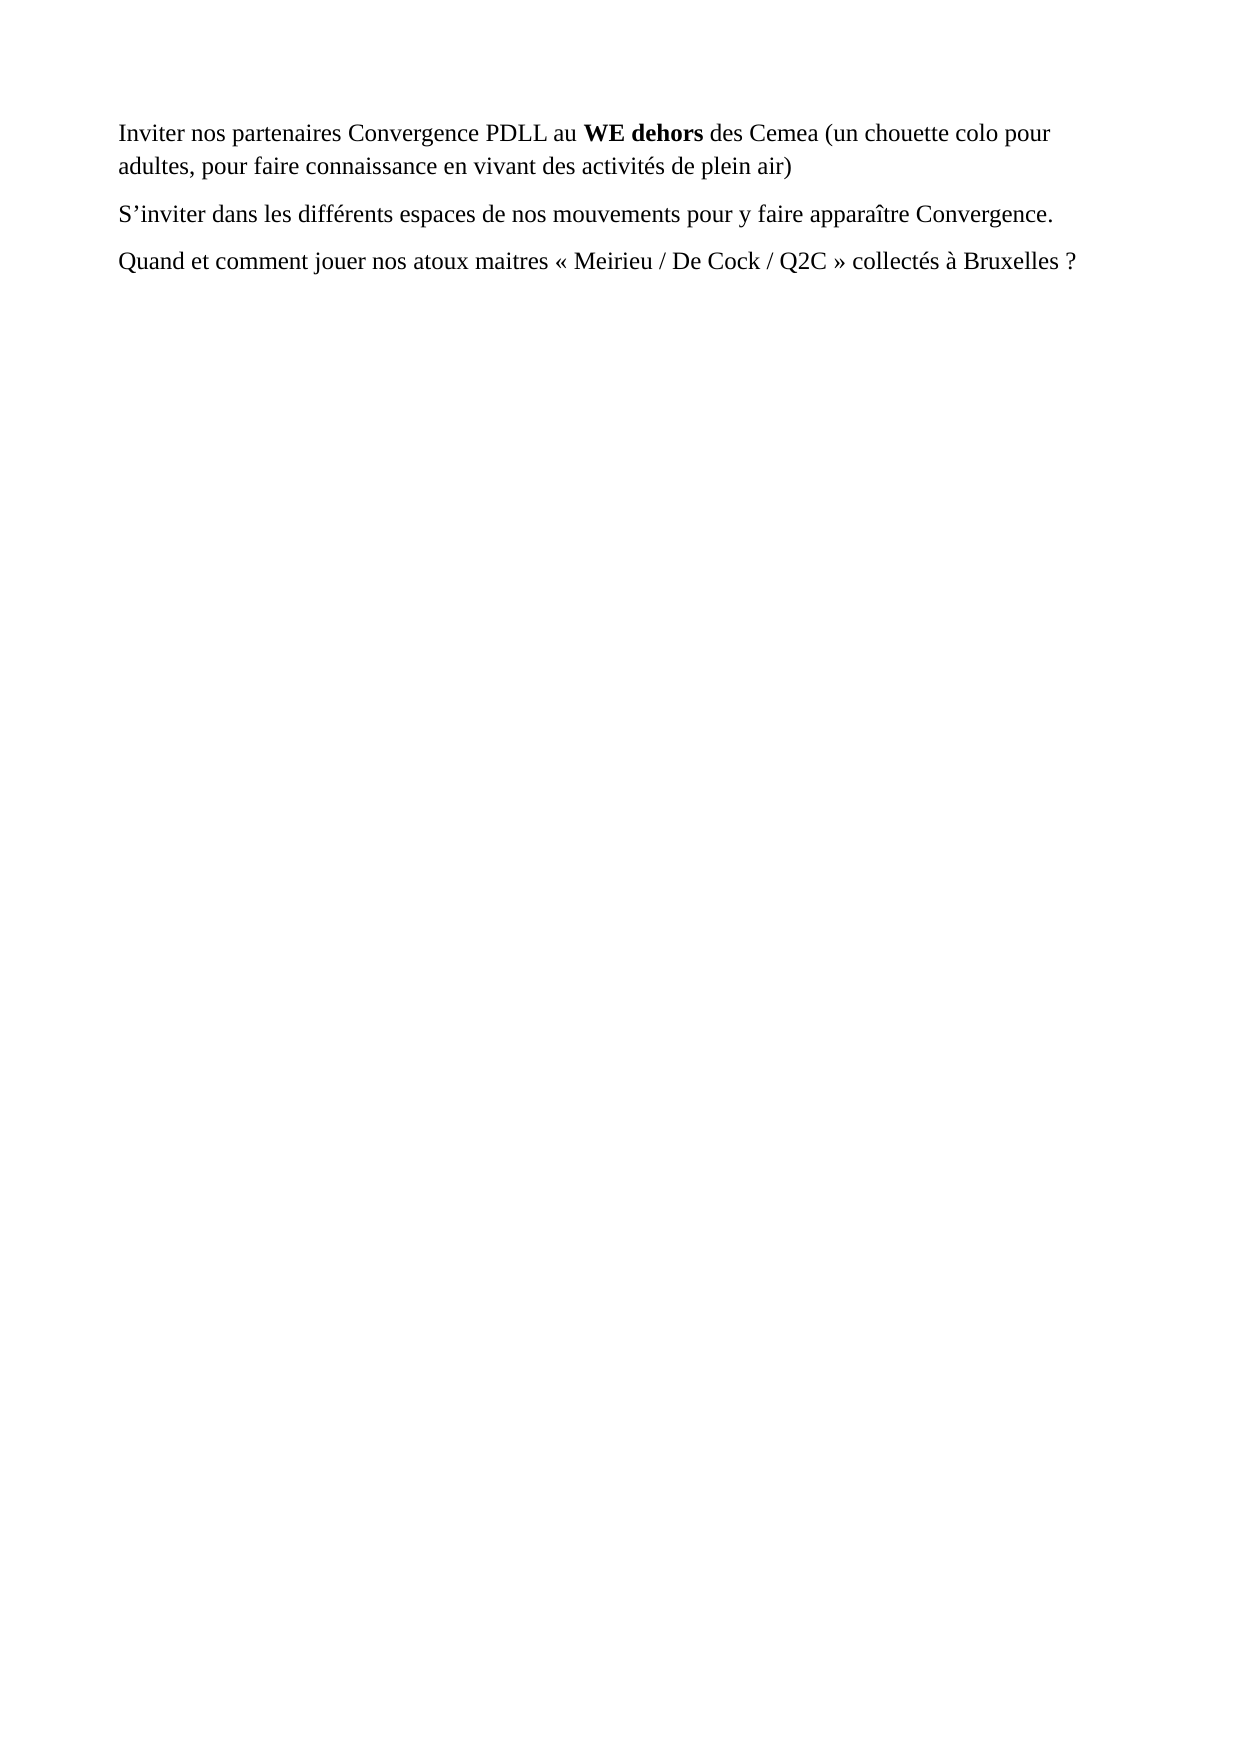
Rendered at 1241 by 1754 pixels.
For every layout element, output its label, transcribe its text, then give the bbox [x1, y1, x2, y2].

text Quand et comment jouer nos atoux maitres « Meirieu / De Cock / Q2C » collectés à Bruxelles ? [118, 246, 1122, 275]
text Inviter nos partenaires Convergence PDLL au WE dehors des Cemea (un chouette colo pour adultes, pour faire connaissance en vivant des activités de plein air) [118, 118, 1122, 180]
text S’inviter dans les différents espaces de nos mouvements pour y faire apparaître Convergence. [118, 199, 1122, 227]
